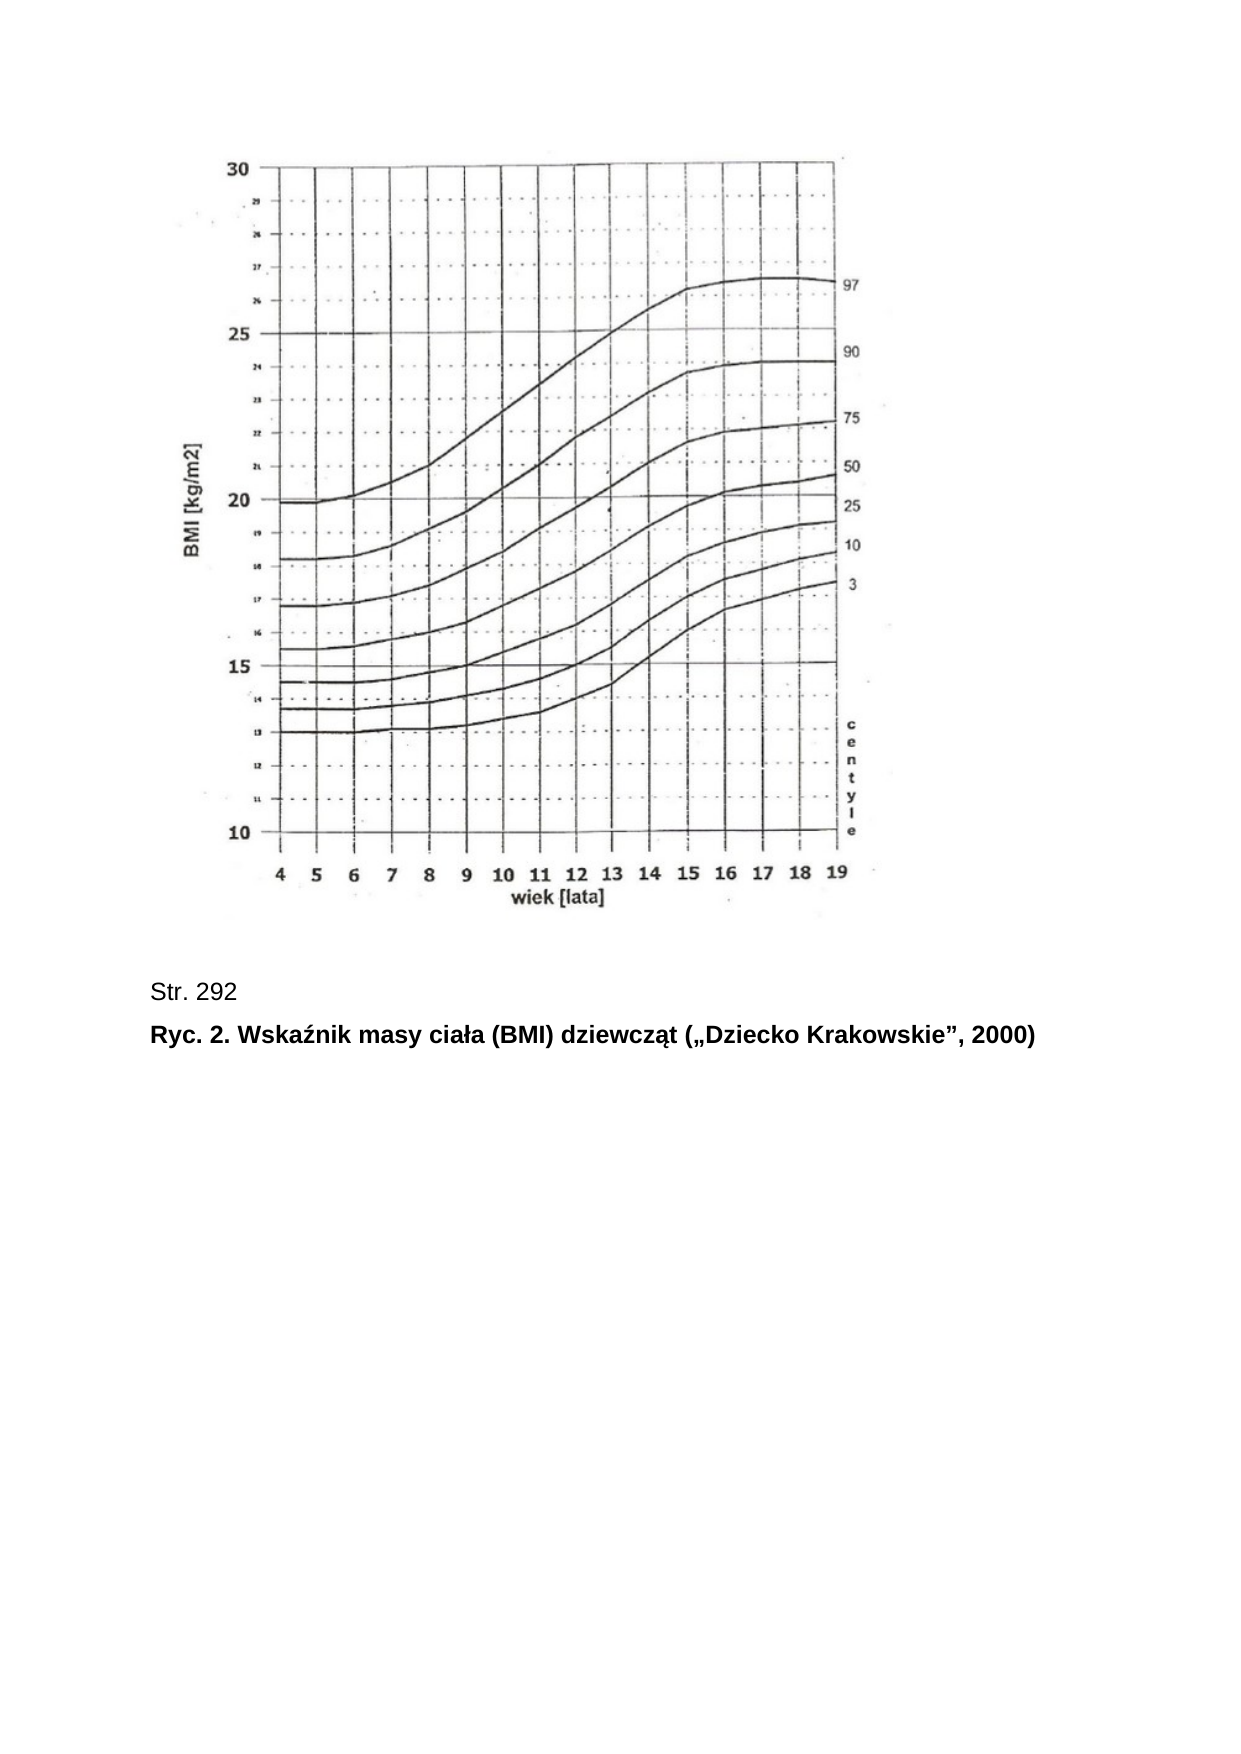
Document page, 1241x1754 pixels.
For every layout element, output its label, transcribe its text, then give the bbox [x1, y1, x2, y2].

text Ryc. 2. Wskaźnik masy ciała (BMI) dziewcząt („Dziecko Krakowskie”, 2000) [150, 1020, 1090, 1049]
picture [150, 150, 893, 920]
text Str. 292 [150, 977, 1090, 1006]
